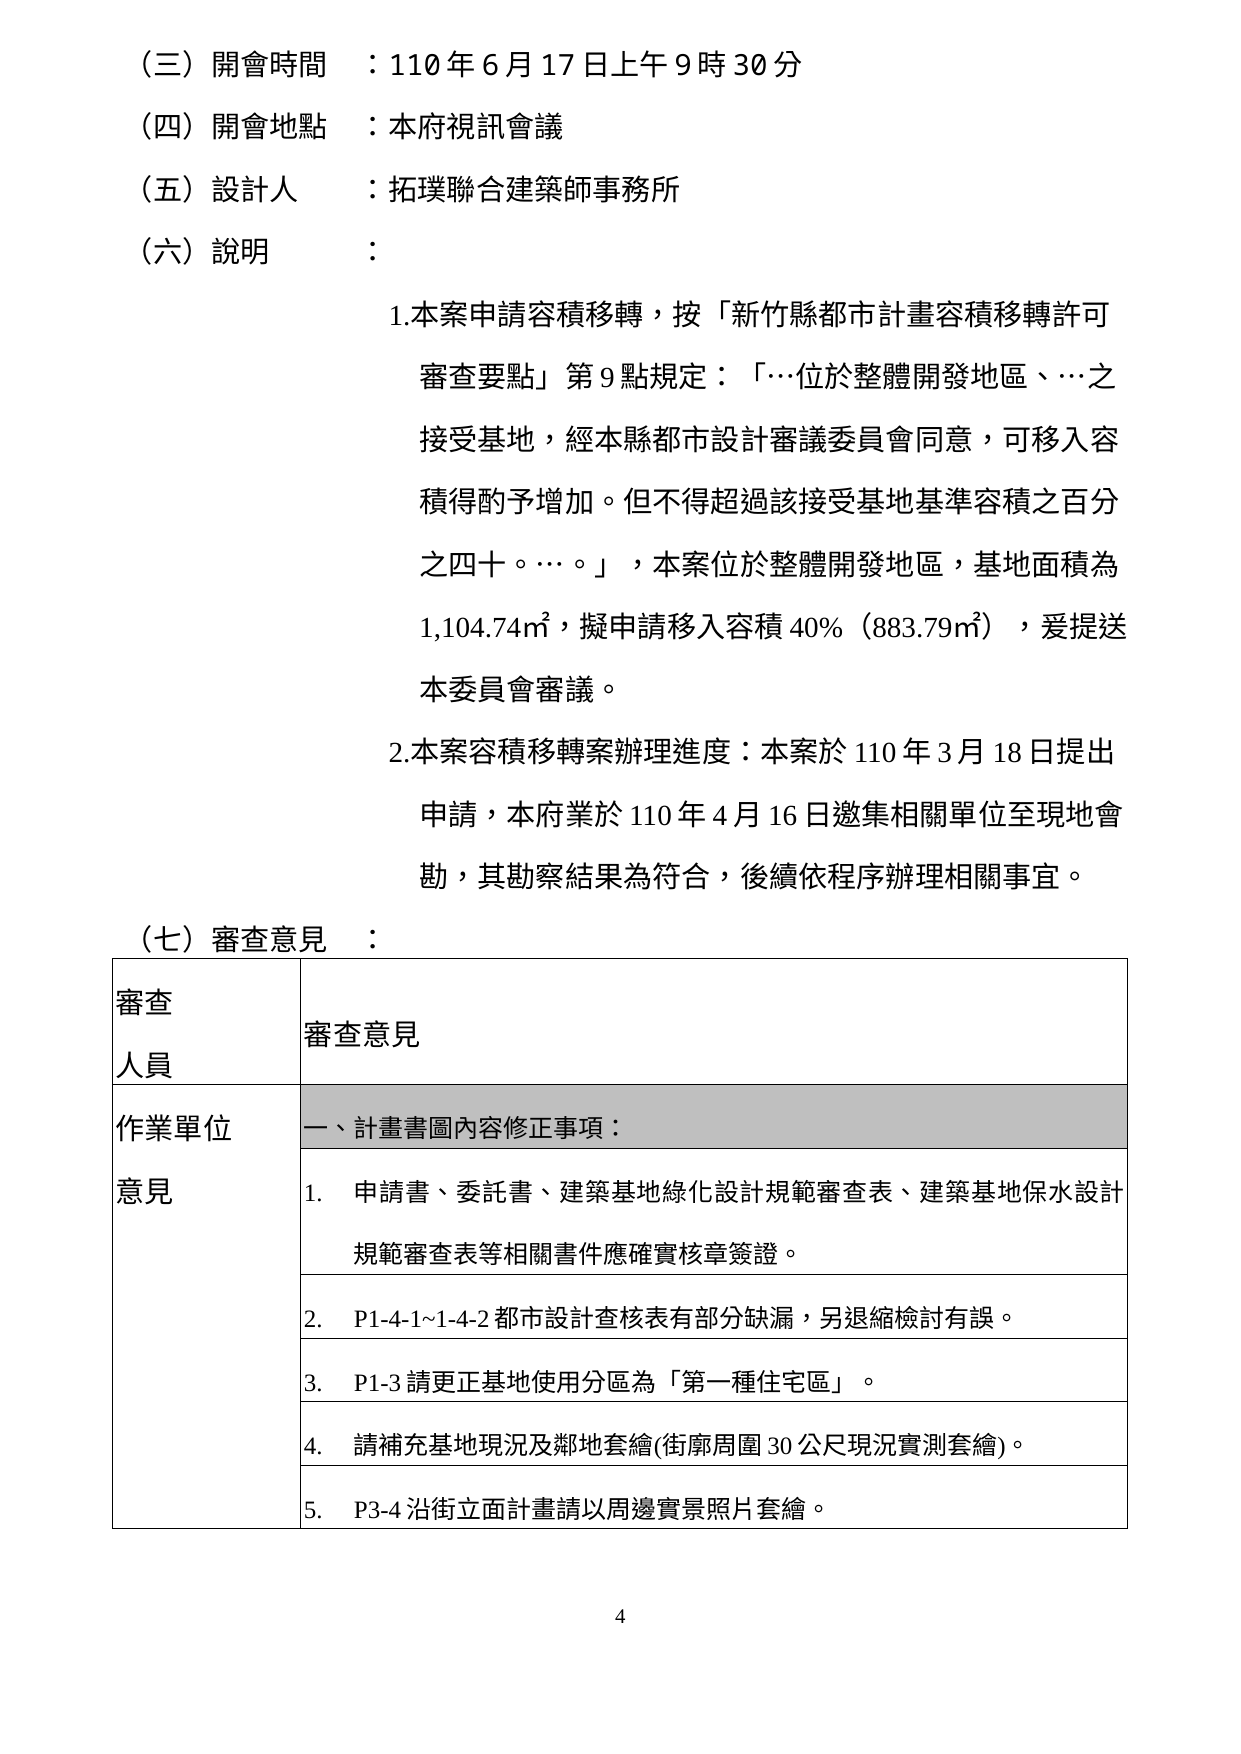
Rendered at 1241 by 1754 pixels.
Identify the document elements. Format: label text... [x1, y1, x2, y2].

table_cell P1-4-1~1-4-2都市設計查核表有部分缺漏，另退縮檢討有誤。 [301, 1275, 1127, 1337]
table_cell [390, 896, 1148, 958]
table_cell 作業單位 意見 [113, 1085, 300, 1528]
table_cell P3-4沿街立面計畫請以周邊實景照片套繪。 [301, 1466, 1127, 1528]
table_cell ： [360, 146, 389, 208]
table_cell P1-3請更正基地使用分區為「第一種住宅區」。 [301, 1339, 1127, 1401]
table_cell 說明 [213, 208, 360, 896]
table_cell （五） [113, 146, 212, 208]
table_cell 開會地點 [213, 83, 360, 146]
table_cell 本府視訊會議 [390, 83, 1148, 146]
table_cell 審查意見 [213, 896, 360, 958]
table_cell 請補充基地現況及鄰地套繪(街廓周圍30公尺現況實測套繪)。 [301, 1402, 1127, 1464]
table_cell ： [360, 83, 389, 146]
table_cell ： [360, 21, 389, 83]
table_cell 設計人 [213, 146, 360, 208]
table_cell （七） [113, 896, 212, 958]
table_header 審查 人員 [113, 959, 300, 1084]
table_cell ： [360, 208, 389, 896]
table_cell 申請書、委託書、建築基地綠化設計規範審查表、建築基地保水設計規範審查表等相關書件應確實核章簽證。 [301, 1149, 1127, 1274]
table_cell 一、計畫書圖內容修正事項： [301, 1085, 1127, 1148]
table_cell （三） [113, 21, 212, 83]
table_cell ： [360, 896, 389, 958]
table_header 審查意見 [301, 959, 1127, 1084]
table_cell 拓璞聯合建築師事務所 [390, 146, 1148, 208]
table_cell 1.本案申請容積移轉，按「新竹縣都市計畫容積移轉許可審查要點」第9點規定：「…位於整體開發地區、…之接受基地，經本縣都市設計審議委員會同意，可移入容積得酌予增加。但不得超過該接受基地基準容積之百分之四十。…。」，本案位於整體開發地區，基地面積為1,104.74㎡，擬申請移入容積40%（883.79㎡），爰提送本委員會審議。 2.本案容積移轉案辦理進度：本案於110年3月18日提出申請，本府業於110年4月16日邀集相關單位至現地會勘，其勘察結果為符合，後續依程序辦理相關事宜。 [390, 208, 1148, 896]
table_cell 110年6月17日上午9時30分 [390, 21, 1148, 83]
table_cell （六） [113, 208, 212, 896]
table_cell （四） [113, 83, 212, 146]
table_cell 開會時間 [213, 21, 360, 83]
